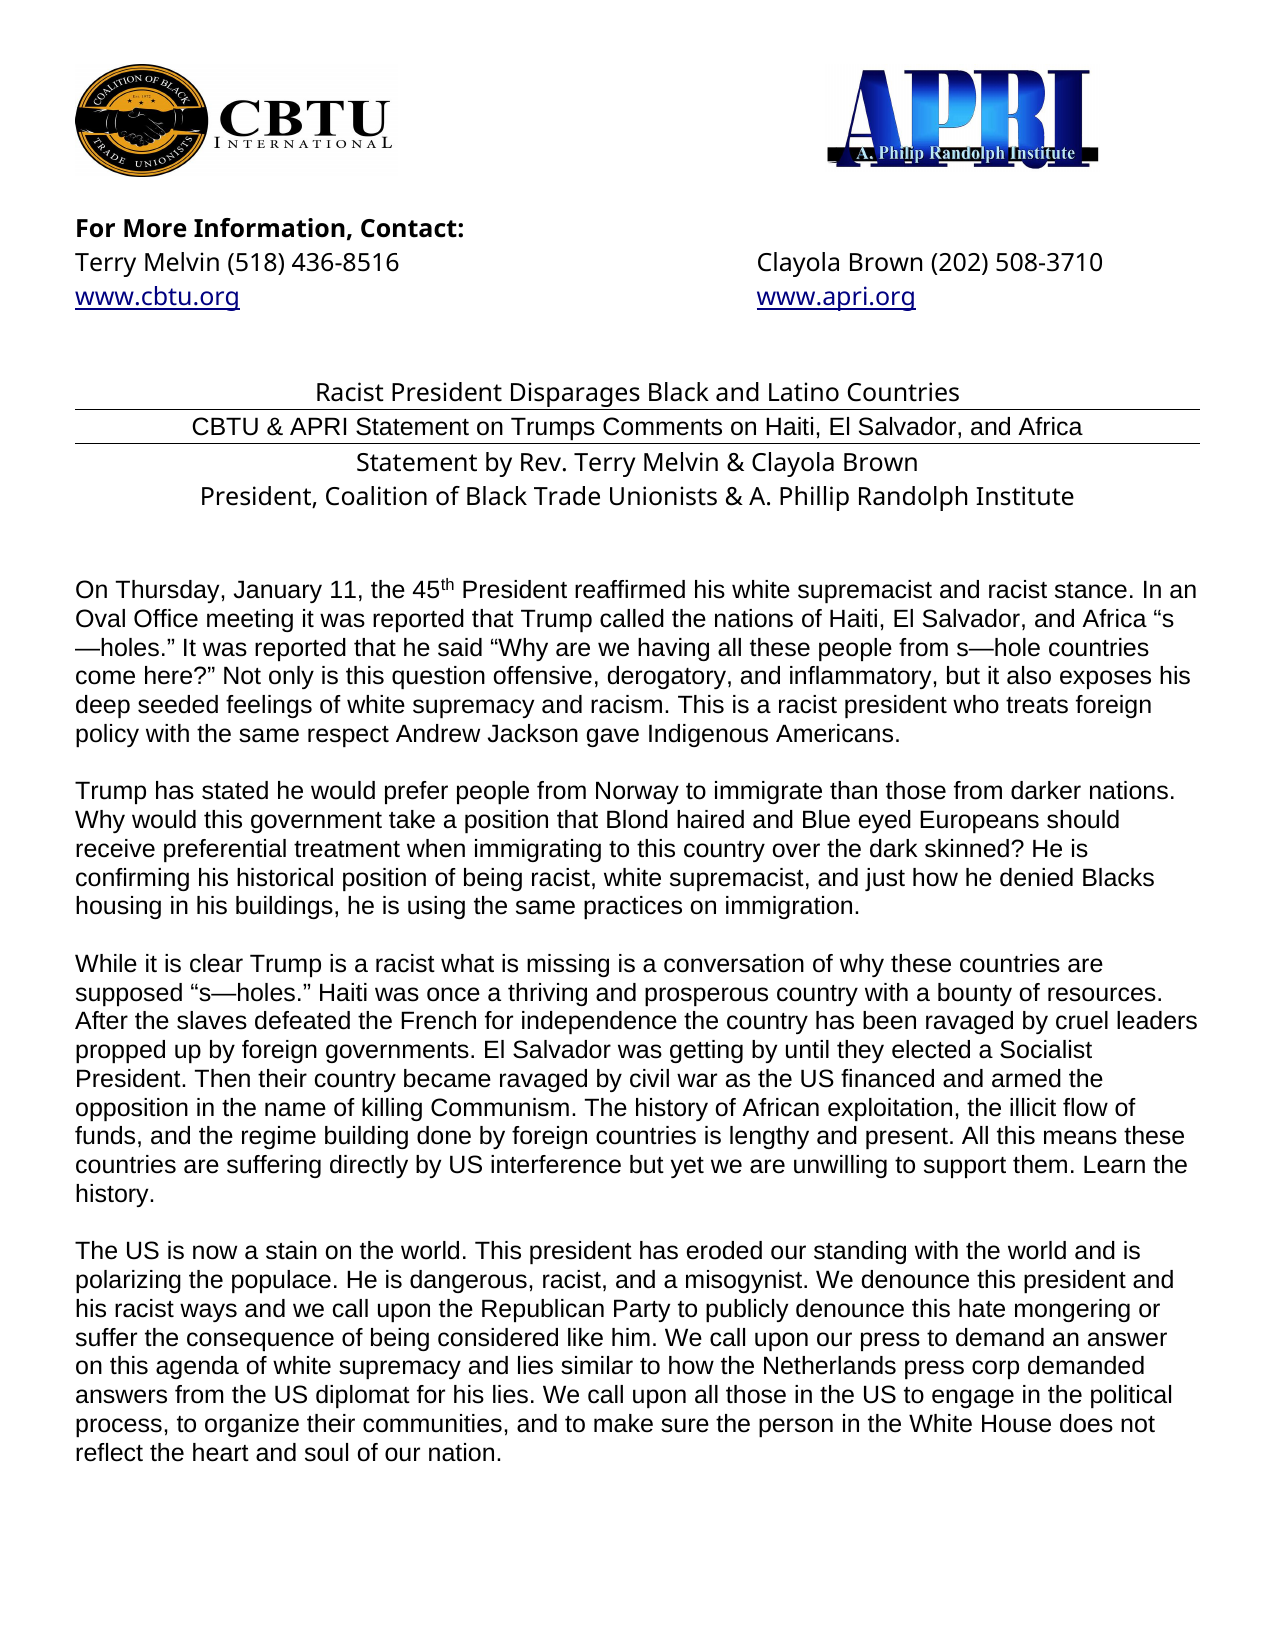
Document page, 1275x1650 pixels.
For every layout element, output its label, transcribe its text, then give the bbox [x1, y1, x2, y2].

text Racist President Disparages Black and Latino Countries [75, 375, 1200, 409]
text www.cbtu.org www.apri.org [75, 279, 1200, 313]
text President, Coalition of Black Trade Unionists & A. Phillip Randolph Institute [75, 478, 1200, 512]
text For More Information, Contact: [75, 211, 1200, 245]
text Trump has stated he would prefer people from Norway to immigrate than those from darker nations. Why would this government take a position that Blond haired and Blue eyed Europeans should receive preferential treatment when immigrating to this country over the dark skinned? He is confirming his historical position of being racist, white supremacist, and just how he denied Blacks housing in his buildings, he is using the same practices on immigration. [75, 776, 1200, 920]
text While it is clear Trump is a racist what is missing is a conversation of why these countries are supposed “s—holes.” Haiti was once a thriving and prosperous country with a bounty of resources. After the slaves defeated the French for independence the country has been ravaged by cruel leaders propped up by foreign governments. El Salvador was getting by until they elected a Socialist President. Then their country became ravaged by civil war as the US financed and armed the opposition in the name of killing Communism. The history of African exploitation, the illicit flow of funds, and the regime building done by foreign countries is lengthy and present. All this means these countries are suffering directly by US interference but yet we are unwilling to support them. Learn the history. [75, 949, 1200, 1208]
text On Thursday, January 11, the 45th President reaffirmed his white supremacist and racist stance. In an Oval Office meeting it was reported that Trump called the nations of Haiti, El Salvador, and Africa “s—holes.” It was reported that he said “Why are we having all these people from s—hole countries come here?” Not only is this question offensive, derogatory, and inflammatory, but it also exposes his deep seeded feelings of white supremacy and racism. This is a racist president who treats foreign policy with the same respect Andrew Jackson gave Indigenous Americans. [75, 575, 1200, 748]
text CBTU & APRI Statement on Trumps Comments on Haiti, El Salvador, and Africa [75, 410, 1200, 443]
text The US is now a stain on the world. This president has eroded our standing with the world and is polarizing the populace. He is dangerous, racist, and a misogynist. We denounce this president and his racist ways and we call upon the Republican Party to publicly denounce this hate mongering or suffer the consequence of being considered like him. We call upon our press to demand an answer on this agenda of white supremacy and lies similar to how the Netherlands press corp demanded answers from the US diplomat for his lies. We call upon all those in the US to engage in the political process, to organize their communities, and to make sure the person in the White House does not reflect the heart and soul of our nation. [75, 1236, 1200, 1466]
text Statement by Rev. Terry Melvin & Clayola Brown [75, 444, 1200, 478]
text Terry Melvin (518) 436-8516 Clayola Brown (202) 508-3710 [75, 245, 1200, 279]
